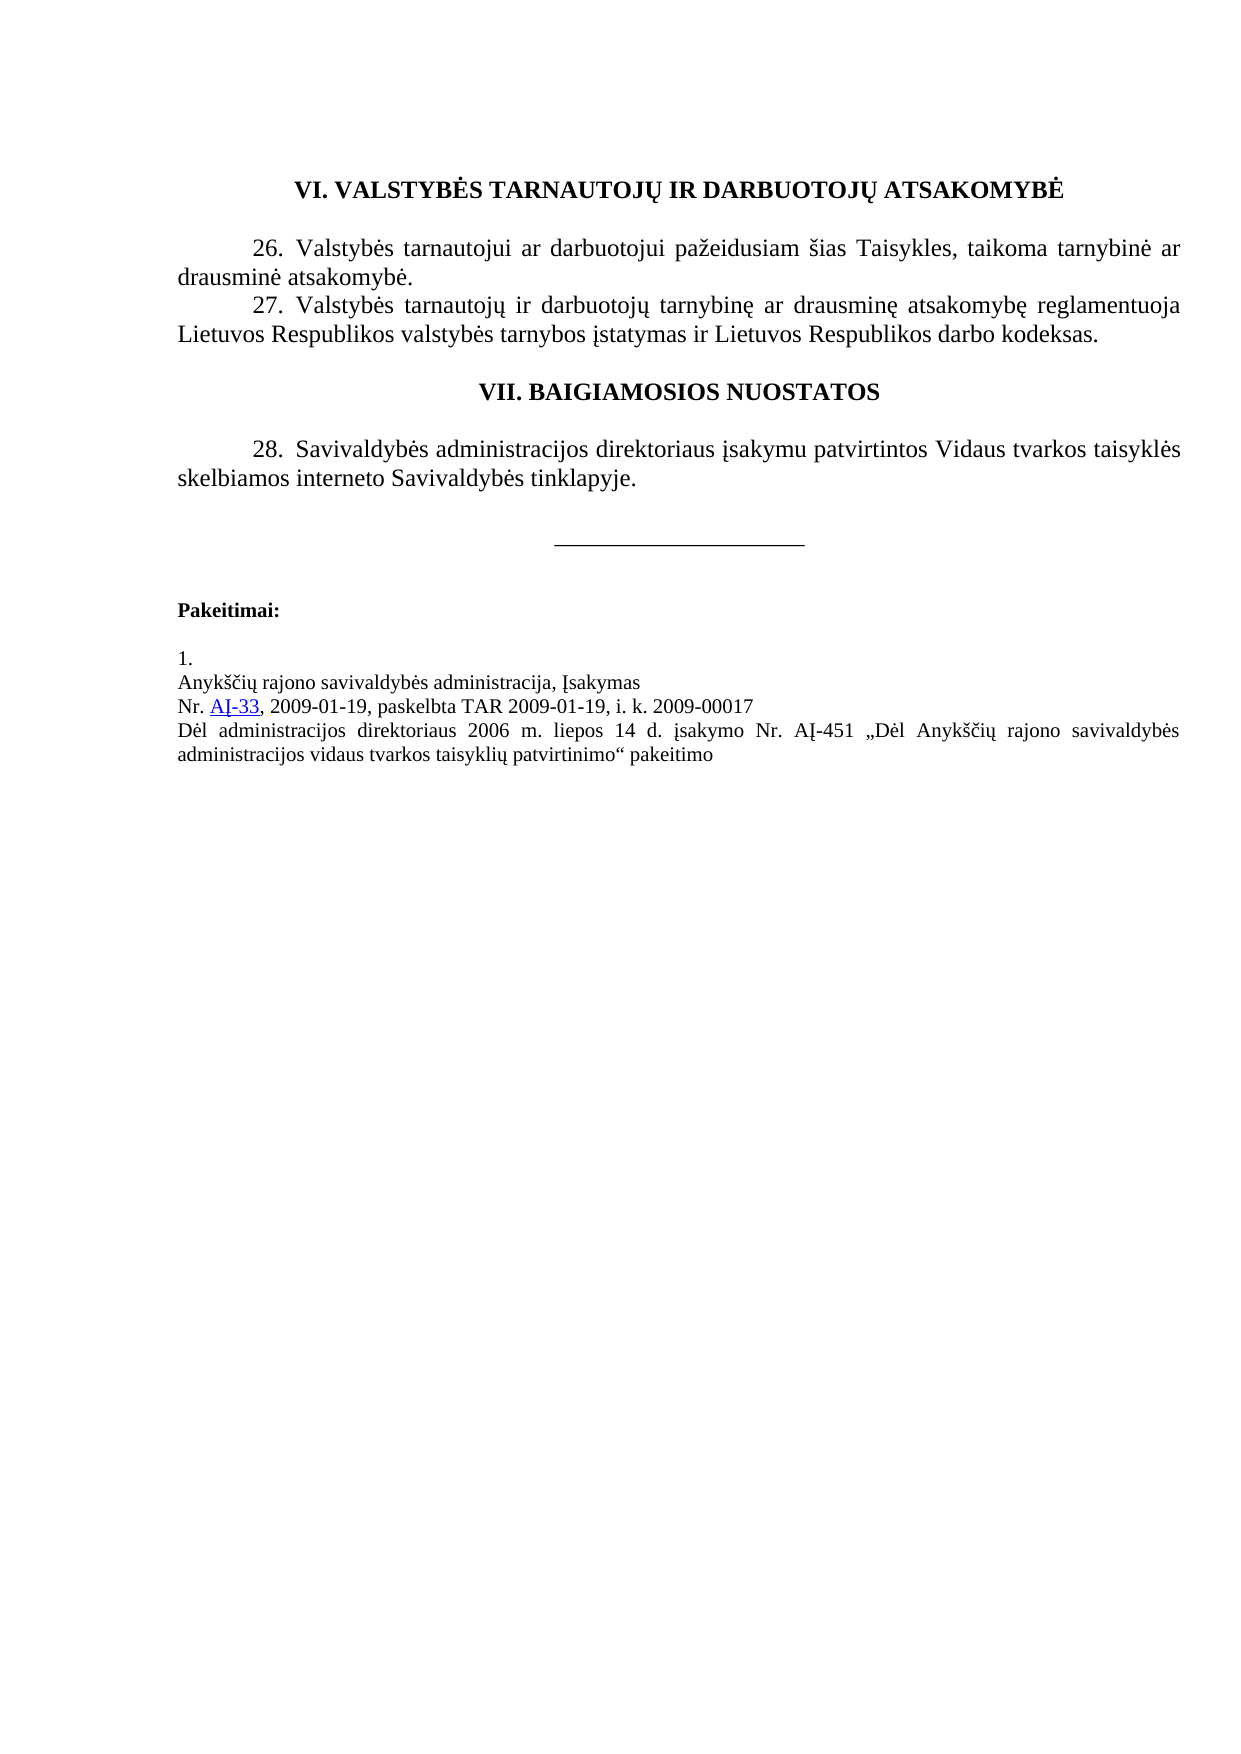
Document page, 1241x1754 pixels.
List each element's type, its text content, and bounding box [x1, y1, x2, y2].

text 28. Savivaldybės administracijos direktoriaus įsakymu patvirtintos Vidaus tvarkos taisyklės skelbiamos interneto Savivaldybės tinklapyje. [177, 434, 1181, 492]
text VII. BAIGIAMOSIOS NUOSTATOS [177, 377, 1181, 406]
text Pakeitimai: [177, 597, 1181, 622]
text Dėl administracijos direktoriaus 2006 m. liepos 14 d. įsakymo Nr. AĮ-451 „Dėl Anykščių rajono savivaldybės administracijos vidaus tvarkos taisyklių patvirtinimo“ pakeitimo [177, 718, 1181, 766]
text ____________________ [177, 521, 1181, 549]
text 27. Valstybės tarnautojų ir darbuotojų tarnybinę ar drausminę atsakomybę reglamentuoja Lietuvos Respublikos valstybės tarnybos įstatymas ir Lietuvos Respublikos darbo kodeksas. [177, 291, 1181, 348]
text 1. [177, 646, 1181, 670]
text Anykščių rajono savivaldybės administracija, Įsakymas [177, 670, 1181, 694]
text 26. Valstybės tarnautojui ar darbuotojui pažeidusiam šias Taisykles, taikoma tarnybinė ar drausminė atsakomybė. [177, 233, 1181, 291]
text Nr. AĮ-33, 2009-01-19, paskelbta TAR 2009-01-19, i. k. 2009-00017 [177, 694, 1181, 718]
text VI. VALSTYBĖS TARNAUTOJŲ IR DARBUOTOJŲ ATSAKOMYBĖ [177, 176, 1181, 204]
